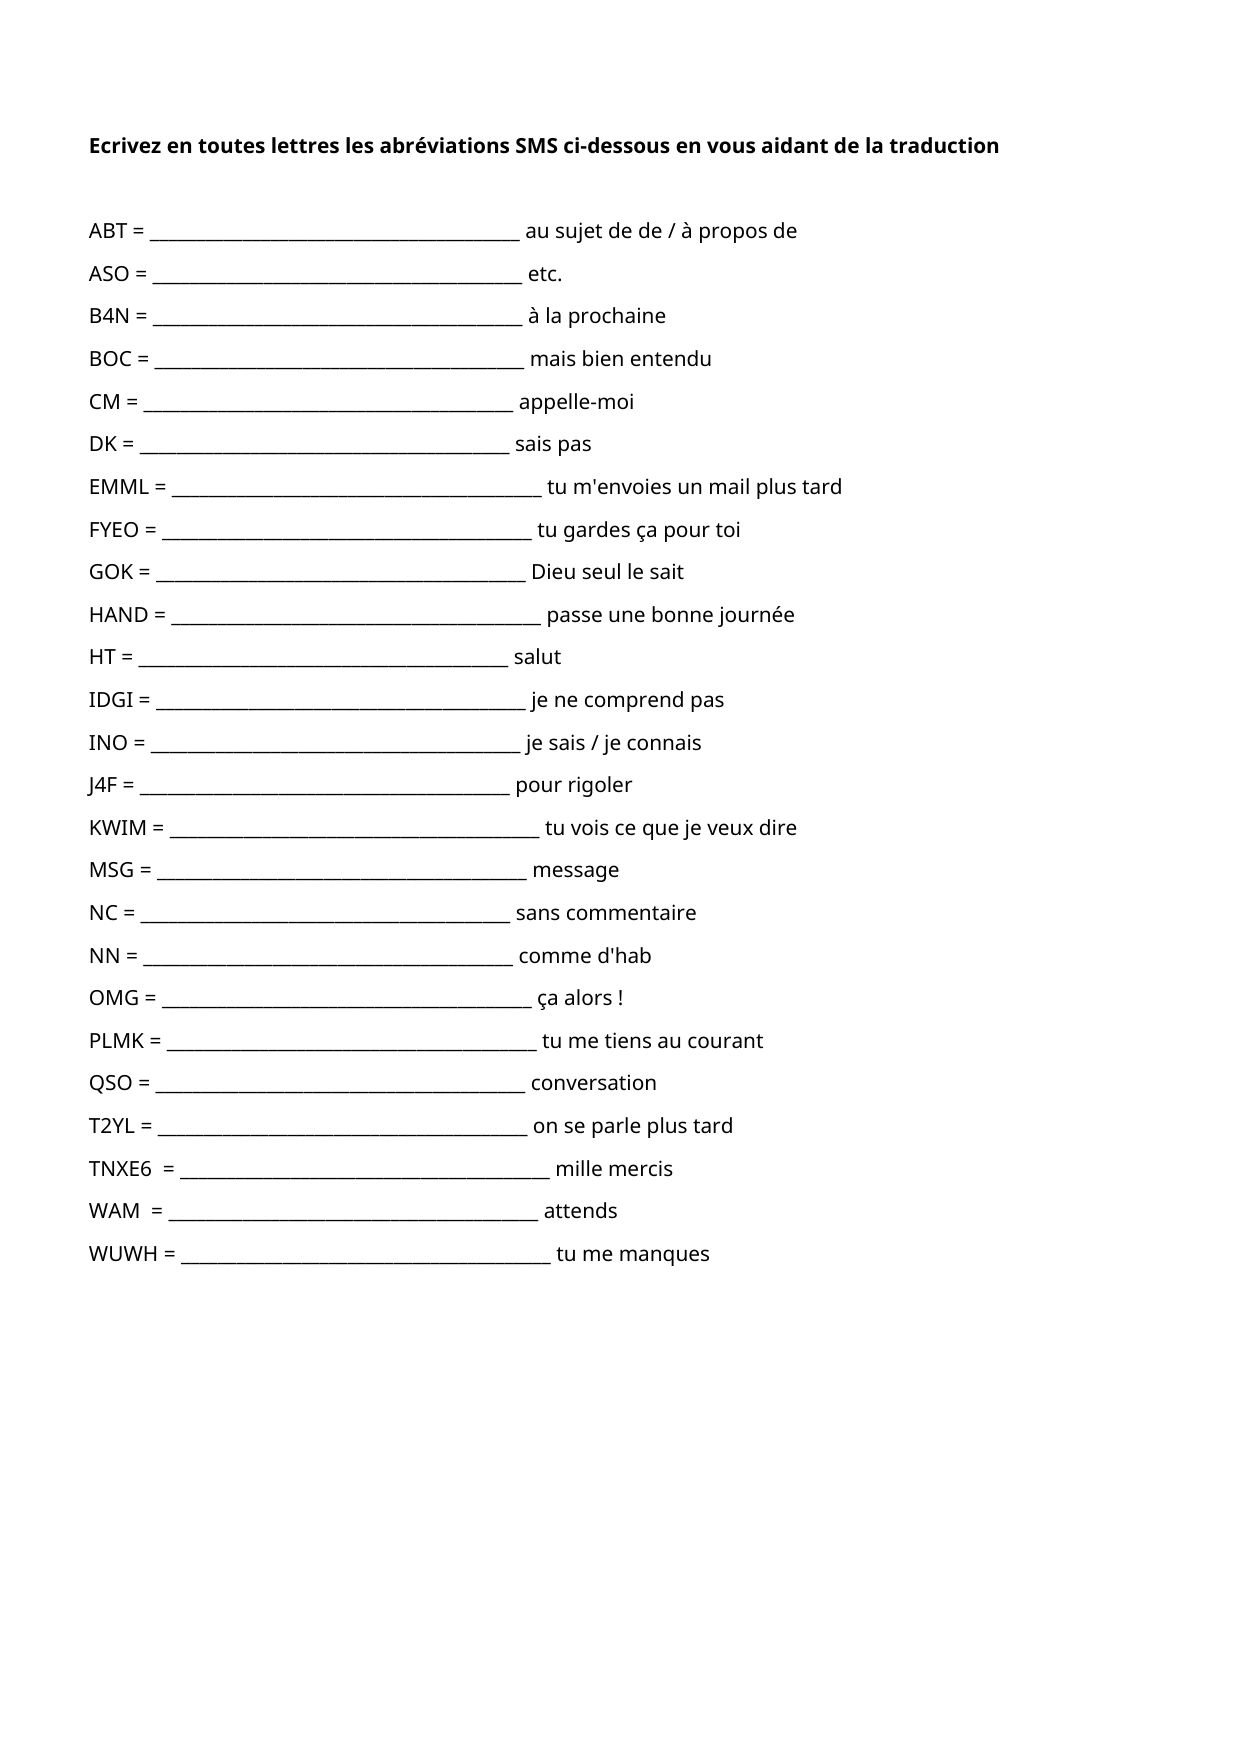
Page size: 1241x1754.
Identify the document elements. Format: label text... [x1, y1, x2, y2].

text TNXE6 = ________________________________________ mille mercis [89, 1154, 1152, 1182]
text NC = ________________________________________ sans commentaire [89, 898, 1152, 927]
text BOC = ________________________________________ mais bien entendu [89, 344, 1152, 373]
text WUWH = ________________________________________ tu me manques [89, 1239, 1152, 1267]
text HAND = ________________________________________ passe une bonne journée [89, 600, 1152, 628]
text T2YL = ________________________________________ on se parle plus tard [89, 1111, 1152, 1139]
text KWIM = ________________________________________ tu vois ce que je veux dire [89, 813, 1152, 841]
text EMML = ________________________________________ tu m'envoies un mail plus tard [89, 472, 1152, 501]
text J4F = ________________________________________ pour rigoler [89, 770, 1152, 799]
text CM = ________________________________________ appelle-moi [89, 387, 1152, 415]
text OMG = ________________________________________ ça alors ! [89, 983, 1152, 1012]
text QSO = ________________________________________ conversation [89, 1068, 1152, 1097]
text WAM = ________________________________________ attends [89, 1196, 1152, 1225]
text GOK = ________________________________________ Dieu seul le sait [89, 557, 1152, 586]
text INO = ________________________________________ je sais / je connais [89, 728, 1152, 756]
text FYEO = ________________________________________ tu gardes ça pour toi [89, 515, 1152, 543]
subtitle Ecrivez en toutes lettres les abréviations SMS ci-dessous en vous aidant de la traduction [89, 131, 1152, 160]
text HT = ________________________________________ salut [89, 642, 1152, 671]
text IDGI = ________________________________________ je ne comprend pas [89, 685, 1152, 713]
text DK = ________________________________________ sais pas [89, 429, 1152, 458]
text NN = ________________________________________ comme d'hab [89, 941, 1152, 969]
text ASO = ________________________________________ etc. [89, 259, 1152, 287]
text ABT = ________________________________________ au sujet de de / à propos de [89, 216, 1152, 245]
text PLMK = ________________________________________ tu me tiens au courant [89, 1026, 1152, 1054]
text MSG = ________________________________________ message [89, 856, 1152, 884]
text B4N = ________________________________________ à la prochaine [89, 302, 1152, 330]
